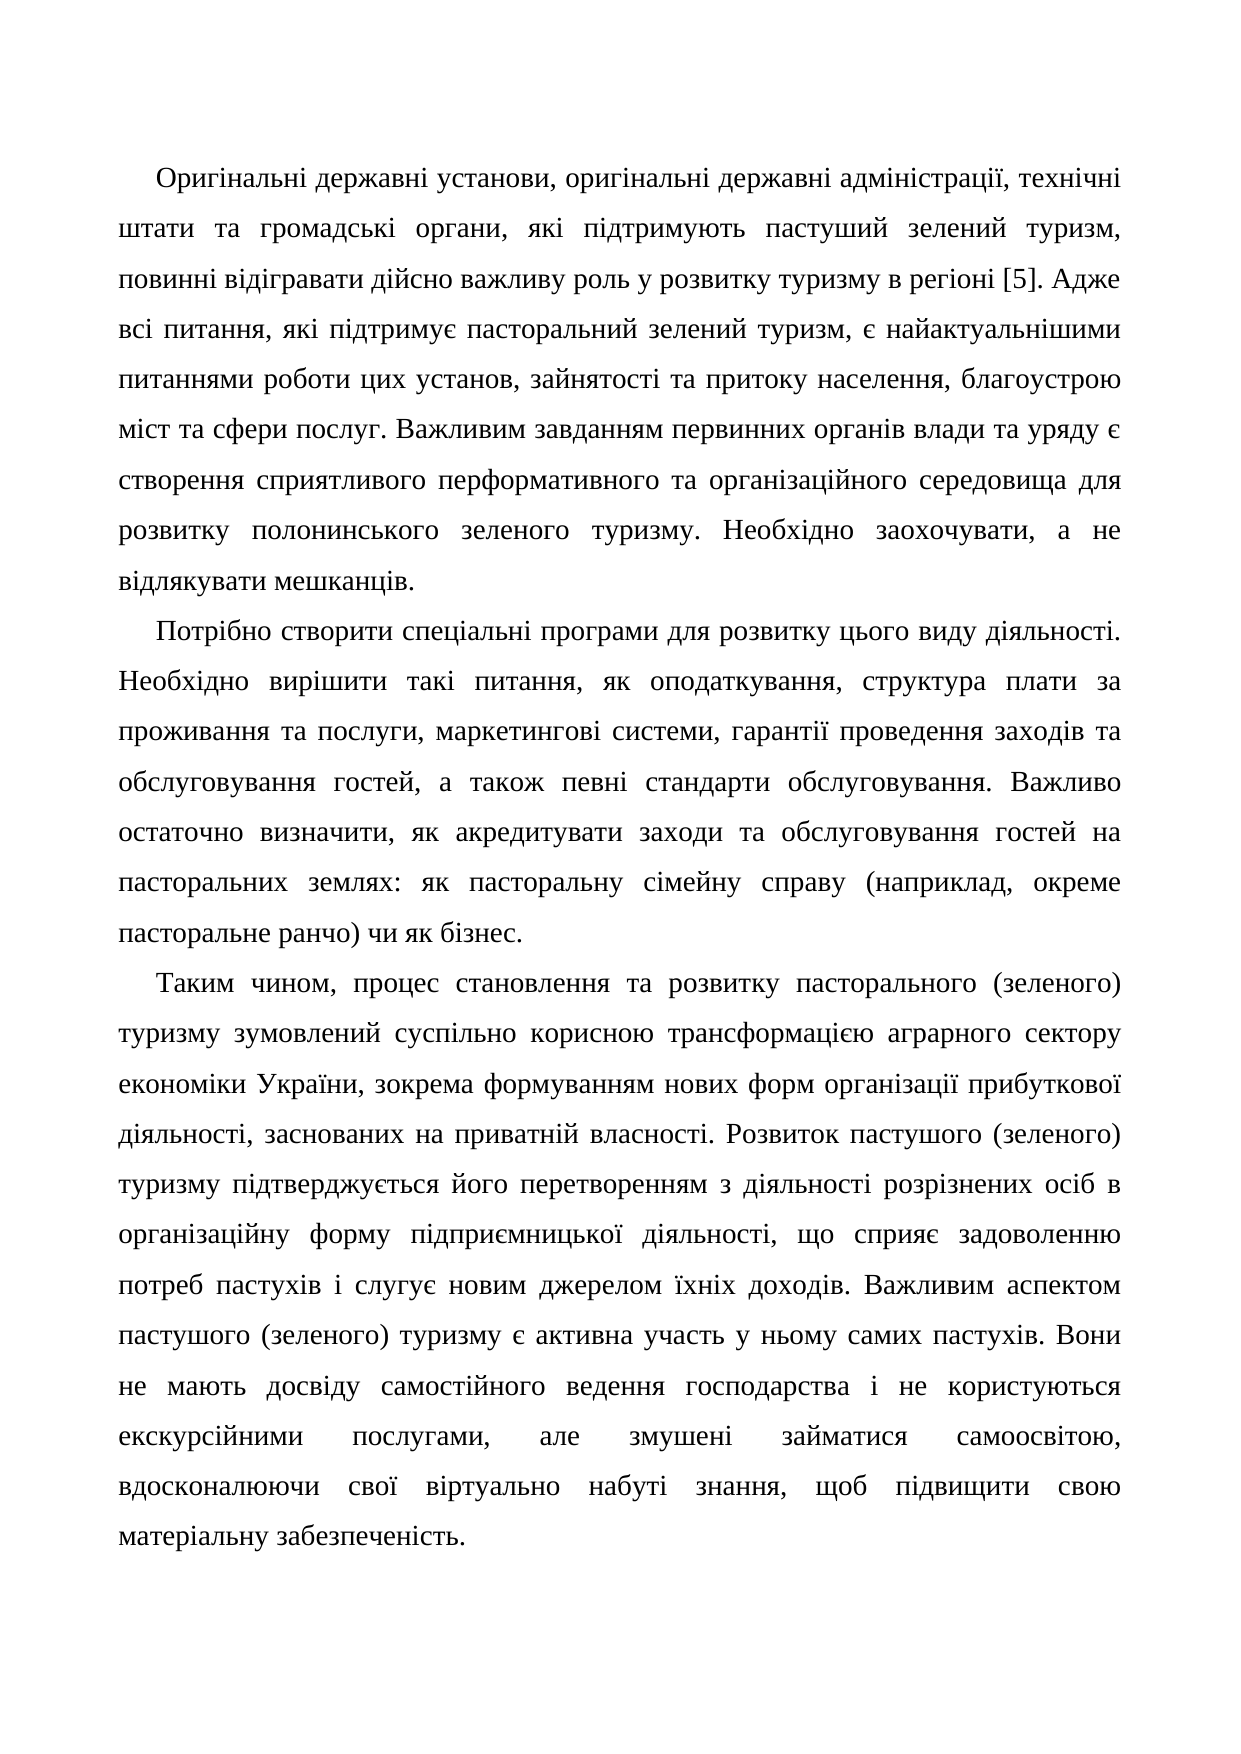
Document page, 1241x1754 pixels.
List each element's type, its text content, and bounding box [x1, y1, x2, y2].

text Оригінальні державні установи, оригінальні державні адміністрації, технічні штати та громадські органи, які підтримують пастуший зелений туризм, повинні відігравати дійсно важливу роль у розвитку туризму в регіоні [5]. Адже всі питання, які підтримує пасторальний зелений туризм, є найактуальнішими питаннями роботи цих установ, зайнятості та притоку населення, благоустрою міст та сфери послуг. Важливим завданням первинних органів влади та уряду є створення сприятливого перформативного та організаційного середовища для розвитку полонинського зеленого туризму. Необхідно заохочувати, а не відлякувати мешканців. [118, 160, 1122, 596]
text Таким чином, процес становлення та розвитку пасторального (зеленого) туризму зумовлений суспільно корисною трансформацією аграрного сектору економіки України, зокрема формуванням нових форм організації прибуткової діяльності, заснованих на приватній власності. Розвиток пастушого (зеленого) туризму підтверджується його перетворенням з діяльності розрізнених осіб в організаційну форму підприємницької діяльності, що сприяє задоволенню потреб пастухів і слугує новим джерелом їхніх доходів. Важливим аспектом пастушого (зеленого) туризму є активна участь у ньому самих пастухів. Вони не мають досвіду самостійного ведення господарства і не користуються екскурсійними послугами, але змушені займатися самоосвітою, вдосконалюючи свої віртуально набуті знання, щоб підвищити свою матеріальну забезпеченість. [118, 965, 1122, 1552]
text Потрібно створити спеціальні програми для розвитку цього виду діяльності. Необхідно вирішити такі питання, як оподаткування, структура плати за проживання та послуги, маркетингові системи, гарантії проведення заходів та обслуговування гостей, а також певні стандарти обслуговування. Важливо остаточно визначити, як акредитувати заходи та обслуговування гостей на пасторальних землях: як пасторальну сімейну справу (наприклад, окреме пасторальне ранчо) чи як бізнес. [118, 613, 1122, 948]
